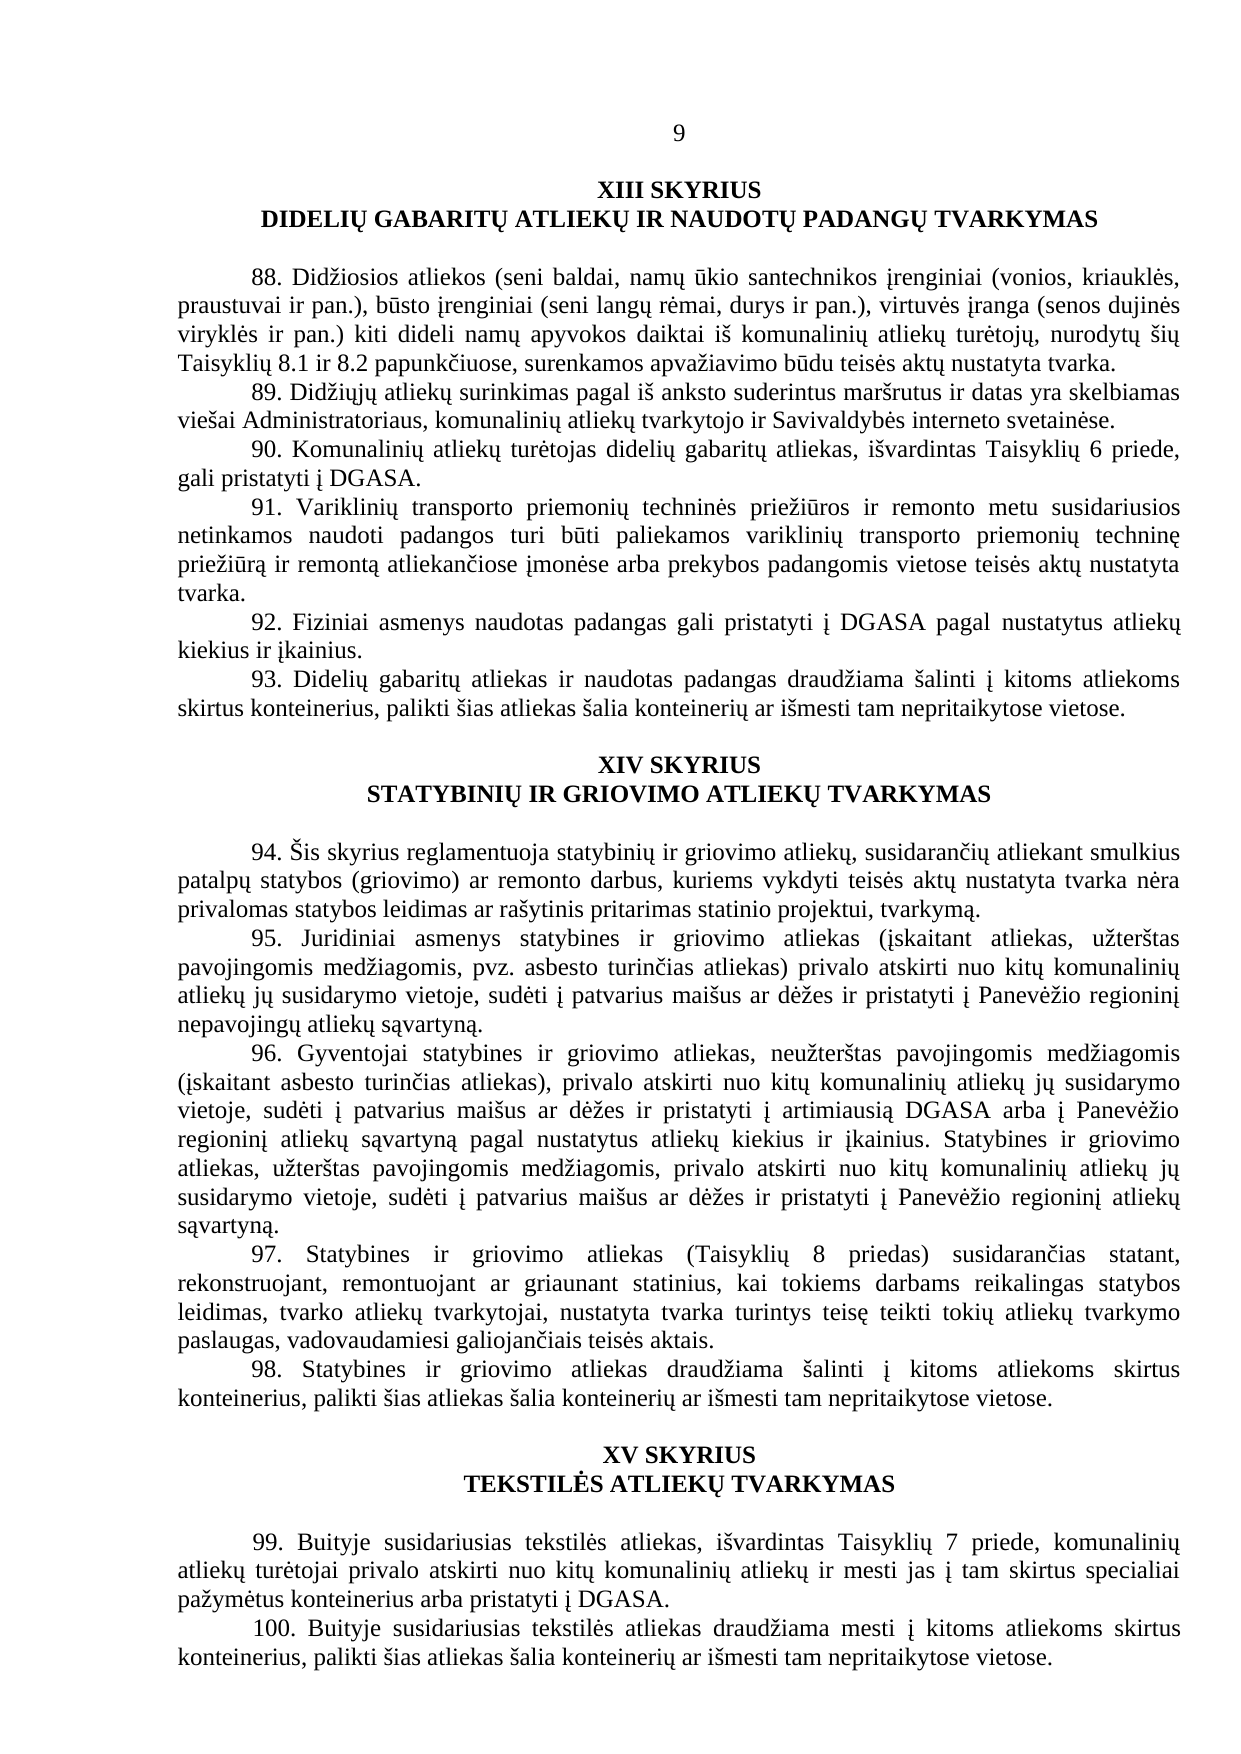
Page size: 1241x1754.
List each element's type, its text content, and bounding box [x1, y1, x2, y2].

text TEKSTILĖS ATLIEKŲ TVARKYMAS [177, 1469, 1181, 1498]
text 98. Statybines ir griovimo atliekas draudžiama šalinti į kitoms atliekoms skirtus konteinerius, palikti šias atliekas šalia konteinerių ar išmesti tam nepritaikytose vietose. [177, 1354, 1181, 1412]
text XV SKYRIUS [177, 1441, 1181, 1469]
text 99. Buityje susidariusias tekstilės atliekas, išvardintas Taisyklių 7 priede, komunalinių atliekų turėtojai privalo atskirti nuo kitų komunalinių atliekų ir mesti jas į tam skirtus specialiai pažymėtus konteinerius arba pristatyti į DGASA. [177, 1527, 1181, 1613]
text 89. Didžiųjų atliekų surinkimas pagal iš anksto suderintus maršrutus ir datas yra skelbiamas viešai Administratoriaus, komunalinių atliekų tvarkytojo ir Savivaldybės interneto svetainėse. [177, 377, 1181, 434]
text 88. Didžiosios atliekos (seni baldai, namų ūkio santechnikos įrenginiai (vonios, kriauklės, praustuvai ir pan.), būsto įrenginiai (seni langų rėmai, durys ir pan.), virtuvės įranga (senos dujinės viryklės ir pan.) kiti dideli namų apyvokos daiktai iš komunalinių atliekų turėtojų, nurodytų šių Taisyklių 8.1 ir 8.2 papunkčiuose, surenkamos apvažiavimo būdu teisės aktų nustatyta tvarka. [177, 262, 1181, 377]
text 91. Variklinių transporto priemonių techninės priežiūros ir remonto metu susidariusios netinkamos naudoti padangos turi būti paliekamos variklinių transporto priemonių techninę priežiūrą ir remontą atliekančiose įmonėse arba prekybos padangomis vietose teisės aktų nustatyta tvarka. [177, 492, 1181, 607]
subtitle STATYBINIŲ IR GRIOVIMO ATLIEKŲ TVARKYMAS [177, 779, 1181, 808]
text 96. Gyventojai statybines ir griovimo atliekas, neužterštas pavojingomis medžiagomis (įskaitant asbesto turinčias atliekas), privalo atskirti nuo kitų komunalinių atliekų jų susidarymo vietoje, sudėti į patvarius maišus ar dėžes ir pristatyti į artimiausią DGASA arba į Panevėžio regioninį atliekų sąvartyną pagal nustatytus atliekų kiekius ir įkainius. Statybines ir griovimo atliekas, užterštas pavojingomis medžiagomis, privalo atskirti nuo kitų komunalinių atliekų jų susidarymo vietoje, sudėti į patvarius maišus ar dėžes ir pristatyti į Panevėžio regioninį atliekų sąvartyną. [177, 1038, 1181, 1239]
subtitle XIII SKYRIUS [177, 176, 1181, 204]
text 93. Didelių gabaritų atliekas ir naudotas padangas draudžiama šalinti į kitoms atliekoms skirtus konteinerius, palikti šias atliekas šalia konteinerių ar išmesti tam nepritaikytose vietose. [177, 664, 1181, 722]
text 94. Šis skyrius reglamentuoja statybinių ir griovimo atliekų, susidarančių atliekant smulkius patalpų statybos (griovimo) ar remonto darbus, kuriems vykdyti teisės aktų nustatyta tvarka nėra privalomas statybos leidimas ar rašytinis pritarimas statinio projektui, tvarkymą. [177, 837, 1181, 923]
subtitle DIDELIŲ GABARITŲ ATLIEKŲ IR NAUDOTŲ PADANGŲ TVARKYMAS [177, 204, 1181, 233]
text 90. Komunalinių atliekų turėtojas didelių gabaritų atliekas, išvardintas Taisyklių 6 priede, gali pristatyti į DGASA. [177, 434, 1181, 492]
text 95. Juridiniai asmenys statybines ir griovimo atliekas (įskaitant atliekas, užterštas pavojingomis medžiagomis, pvz. asbesto turinčias atliekas) privalo atskirti nuo kitų komunalinių atliekų jų susidarymo vietoje, sudėti į patvarius maišus ar dėžes ir pristatyti į Panevėžio regioninį nepavojingų atliekų sąvartyną. [177, 923, 1181, 1038]
text 97. Statybines ir griovimo atliekas (Taisyklių 8 priedas) susidarančias statant, rekonstruojant, remontuojant ar griaunant statinius, kai tokiems darbams reikalingas statybos leidimas, tvarko atliekų tvarkytojai, nustatyta tvarka turintys teisę teikti tokių atliekų tvarkymo paslaugas, vadovaudamiesi galiojančiais teisės aktais. [177, 1239, 1181, 1354]
text 92. Fiziniai asmenys naudotas padangas gali pristatyti į DGASA pagal nustatytus atliekų kiekius ir įkainius. [177, 607, 1181, 664]
text 100. Buityje susidariusias tekstilės atliekas draudžiama mesti į kitoms atliekoms skirtus konteinerius, palikti šias atliekas šalia konteinerių ar išmesti tam nepritaikytose vietose. [177, 1613, 1181, 1671]
subtitle XIV SKYRIUS [177, 751, 1181, 779]
